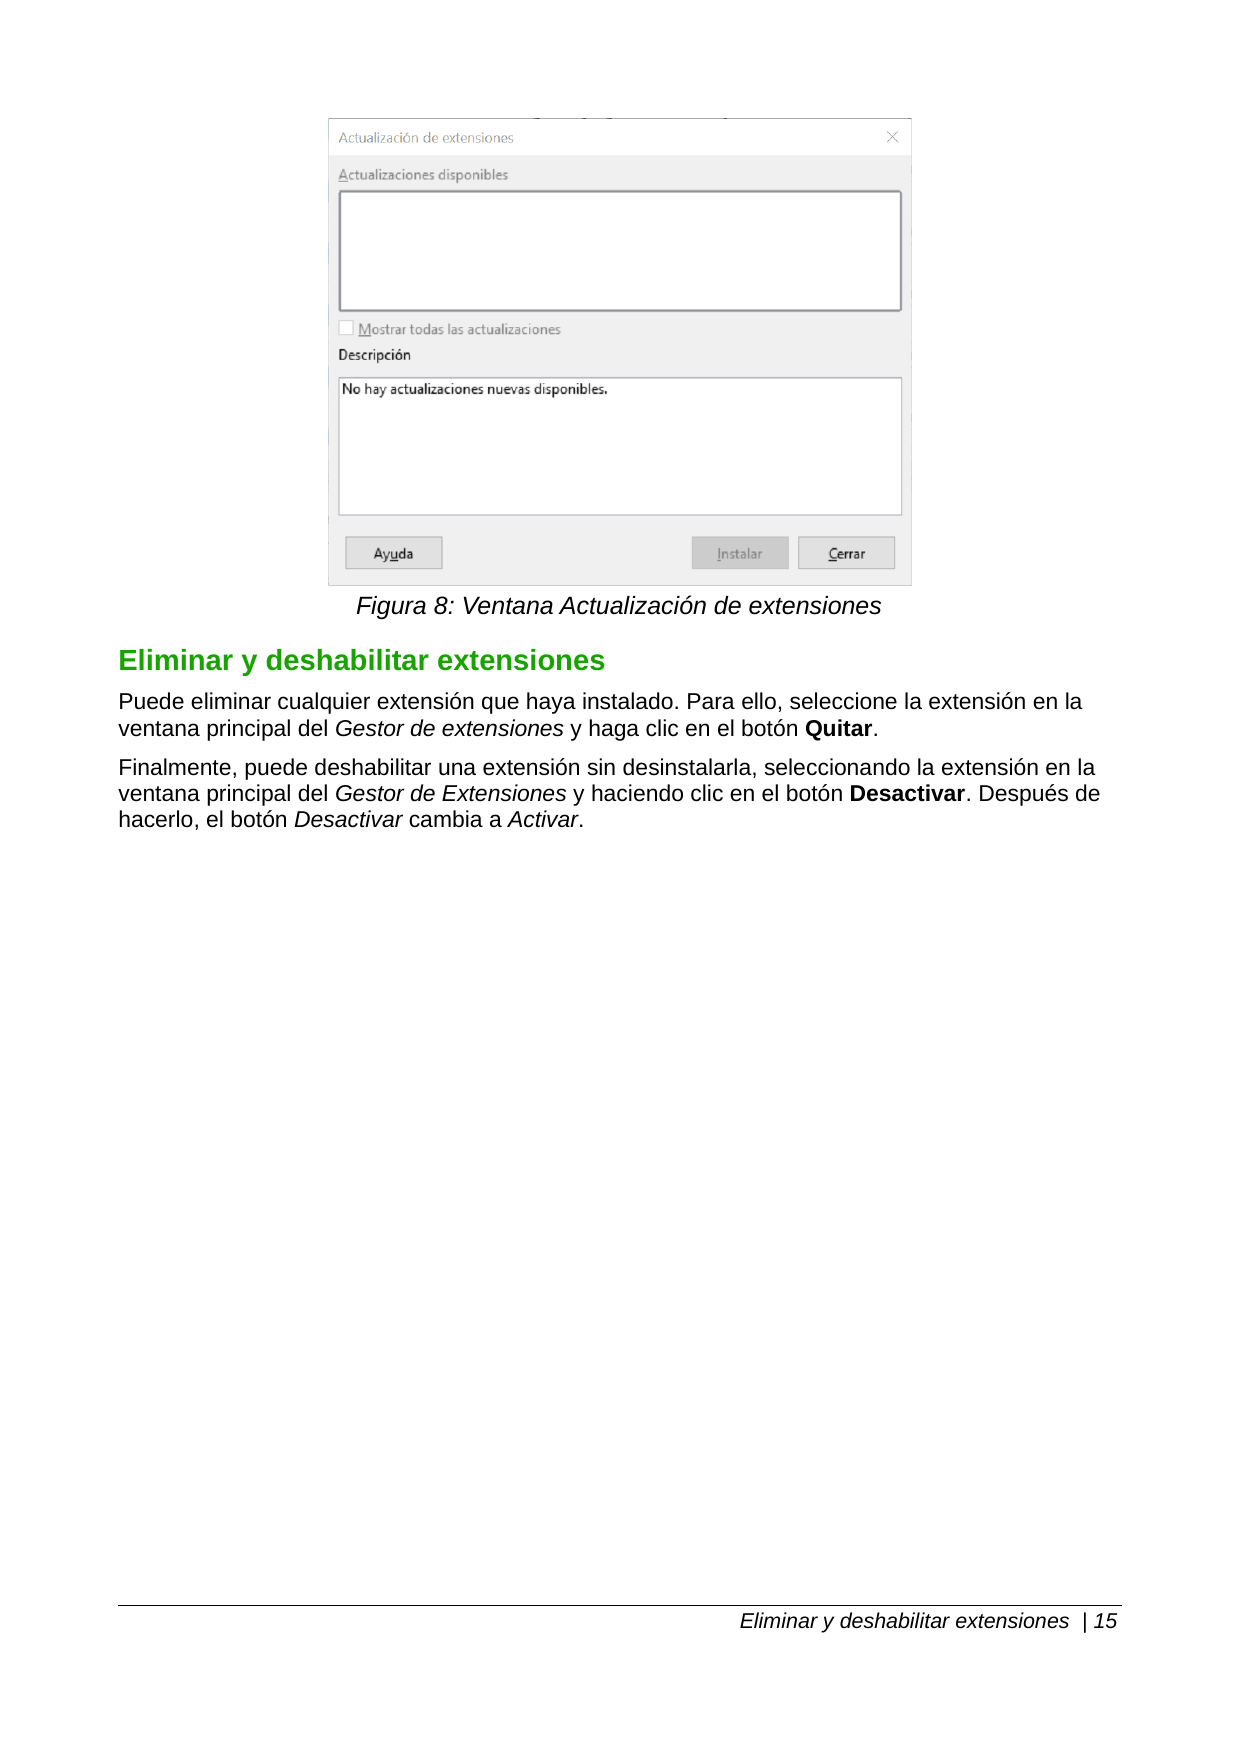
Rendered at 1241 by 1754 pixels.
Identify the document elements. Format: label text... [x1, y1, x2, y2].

text Puede eliminar cualquier extensión que haya instalado. Para ello, seleccione la extensión en la ventana principal del Gestor de extensiones y haga clic en el botón Quitar. [118, 688, 1122, 741]
picture [328, 118, 912, 586]
text Figura 8: Ventana Actualización de extensiones [328, 586, 912, 619]
text Finalmente, puede deshabilitar una extensión sin desinstalarla, seleccionando la extensión en la ventana principal del Gestor de Extensiones y haciendo clic en el botón Desactivar. Después de hacerlo, el botón Desactivar cambia a Activar. [118, 753, 1122, 833]
subtitle Eliminar y deshabilitar extensiones [118, 643, 1122, 677]
